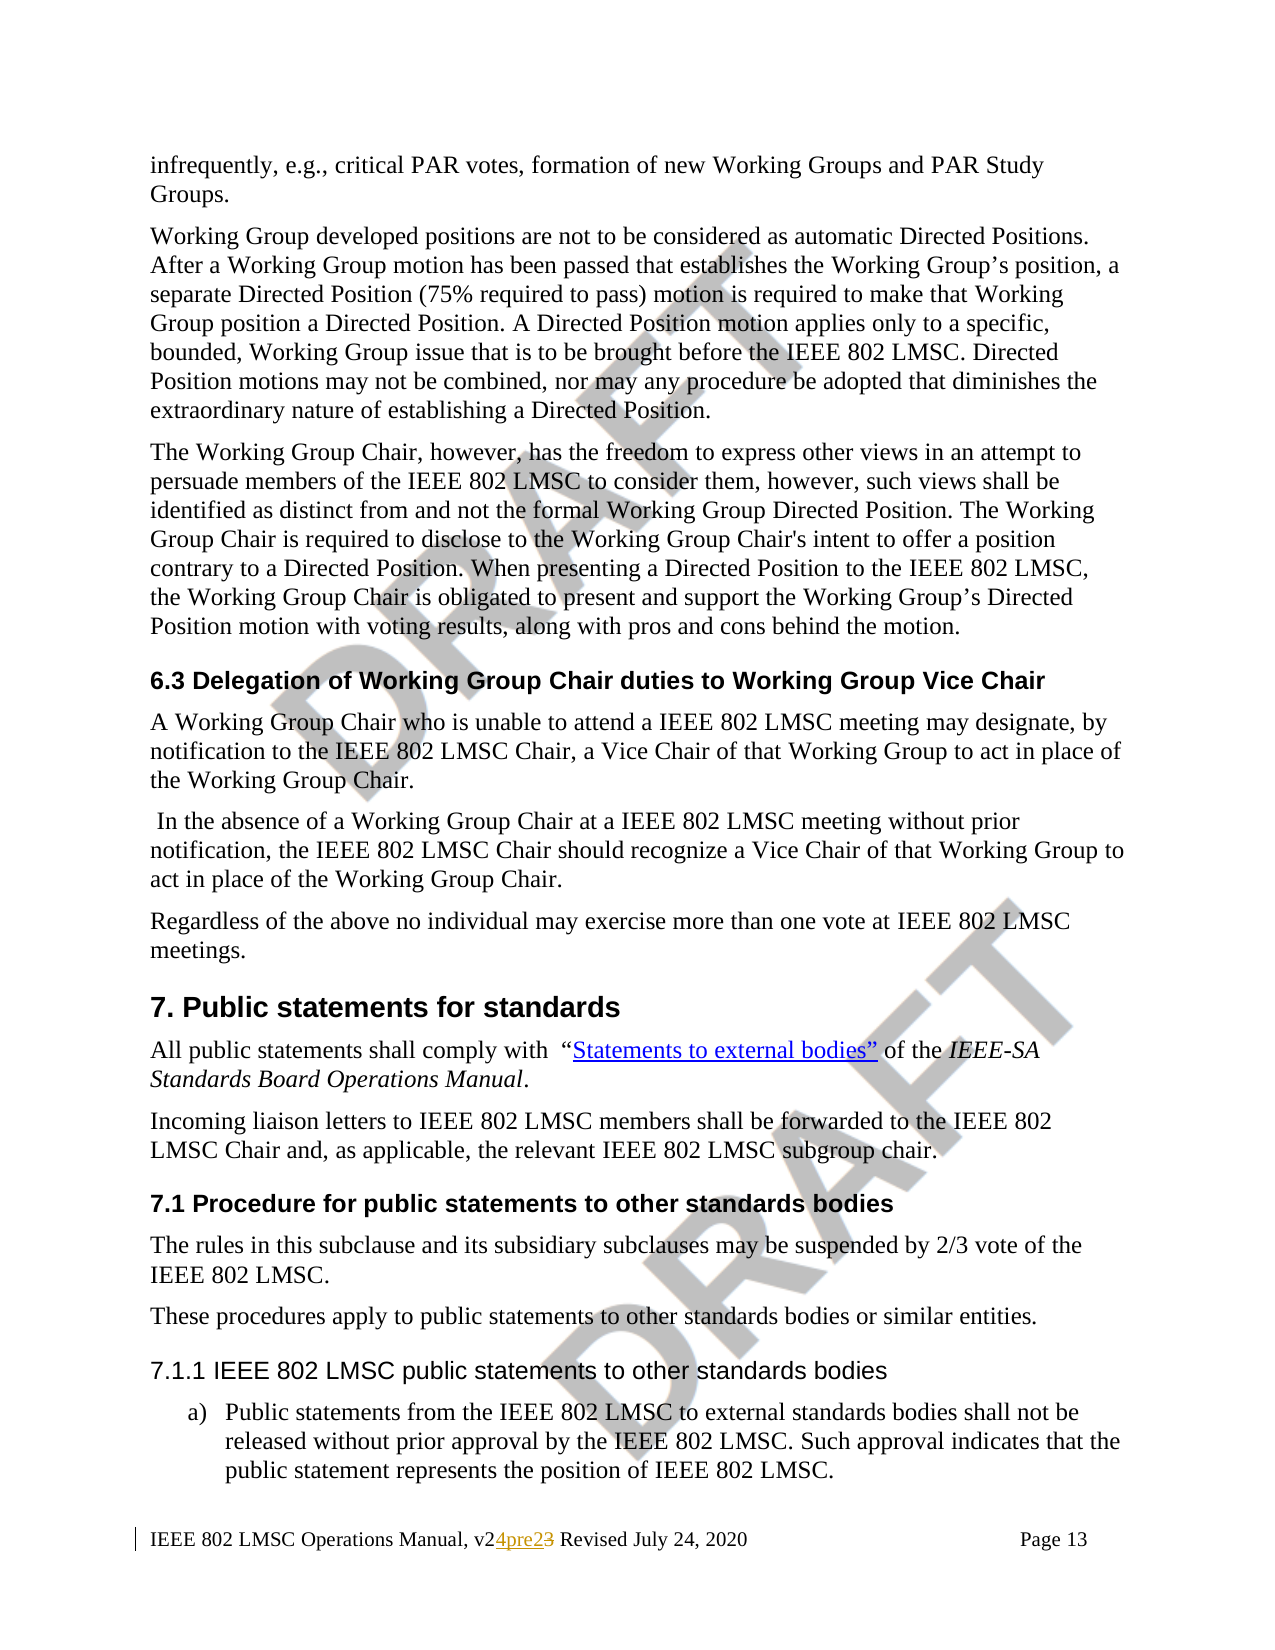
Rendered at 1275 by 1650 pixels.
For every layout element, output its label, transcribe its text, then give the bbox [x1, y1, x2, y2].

subtitle Public statements for standards [150, 989, 1125, 1023]
text Incoming liaison letters to IEEE 802 LMSC members shall be forwarded to the IEEE 802 LMSC Chair and, as applicable, the relevant IEEE 802 LMSC subgroup chair. [150, 1106, 1125, 1164]
picture [0, 0, 1275, 1650]
text The Working Group Chair, however, has the freedom to express other views in an attempt to persuade members of the IEEE 802 LMSC to consider them, however, such views shall be identified as distinct from and not the formal Working Group Directed Position. The Working Group Chair is required to disclose to the Working Group Chair's intent to offer a position contrary to a Directed Position. When presenting a Directed Position to the IEEE 802 LMSC, the Working Group Chair is obligated to present and support the Working Group’s Directed Position motion with voting results, along with pros and cons behind the motion. [150, 437, 1125, 640]
subtitle IEEE 802 LMSC public statements to other standards bodies [150, 1356, 1125, 1385]
text Working Group developed positions are not to be considered as automatic Directed Positions. After a Working Group motion has been passed that establishes the Working Group’s position, a separate Directed Position (75% required to pass) motion is required to make that Working Group position a Directed Position. A Directed Position motion applies only to a specific, bounded, Working Group issue that is to be brought before the IEEE 802 LMSC. Directed Position motions may not be combined, nor may any procedure be adopted that diminishes the extraordinary nature of establishing a Directed Position. [150, 221, 1125, 424]
subtitle Procedure for public statements to other standards bodies [150, 1189, 1125, 1218]
text All public statements shall comply with “Statements to external bodies” of the IEEE-SA Standards Board Operations Manual. [150, 1035, 1125, 1093]
text These procedures apply to public statements to other standards bodies or similar entities. [150, 1301, 1125, 1330]
subtitle Delegation of Working Group Chair duties to Working Group Vice Chair [150, 666, 1125, 694]
text In the absence of a Working Group Chair at a IEEE 802 LMSC meeting without prior notification, the IEEE 802 LMSC Chair should recognize a Vice Chair of that Working Group to act in place of the Working Group Chair. [150, 806, 1125, 893]
text Regardless of the above no individual may exercise more than one vote at IEEE 802 LMSC meetings. [150, 906, 1125, 964]
text The rules in this subclause and its subsidiary subclauses may be suspended by 2/3 vote of the IEEE 802 LMSC. [150, 1230, 1125, 1288]
list Public statements from the IEEE 802 LMSC to external standards bodies shall not be released without prior approval by the IEEE 802 LMSC. Such approval indicates that the public statement represents the position of IEEE 802 LMSC. [187, 1397, 1125, 1484]
text A Working Group Chair who is unable to attend a IEEE 802 LMSC meeting may designate, by notification to the IEEE 802 LMSC Chair, a Vice Chair of that Working Group to act in place of the Working Group Chair. [150, 707, 1125, 794]
text infrequently, e.g., critical PAR votes, formation of new Working Groups and PAR Study Groups. [150, 150, 1125, 208]
